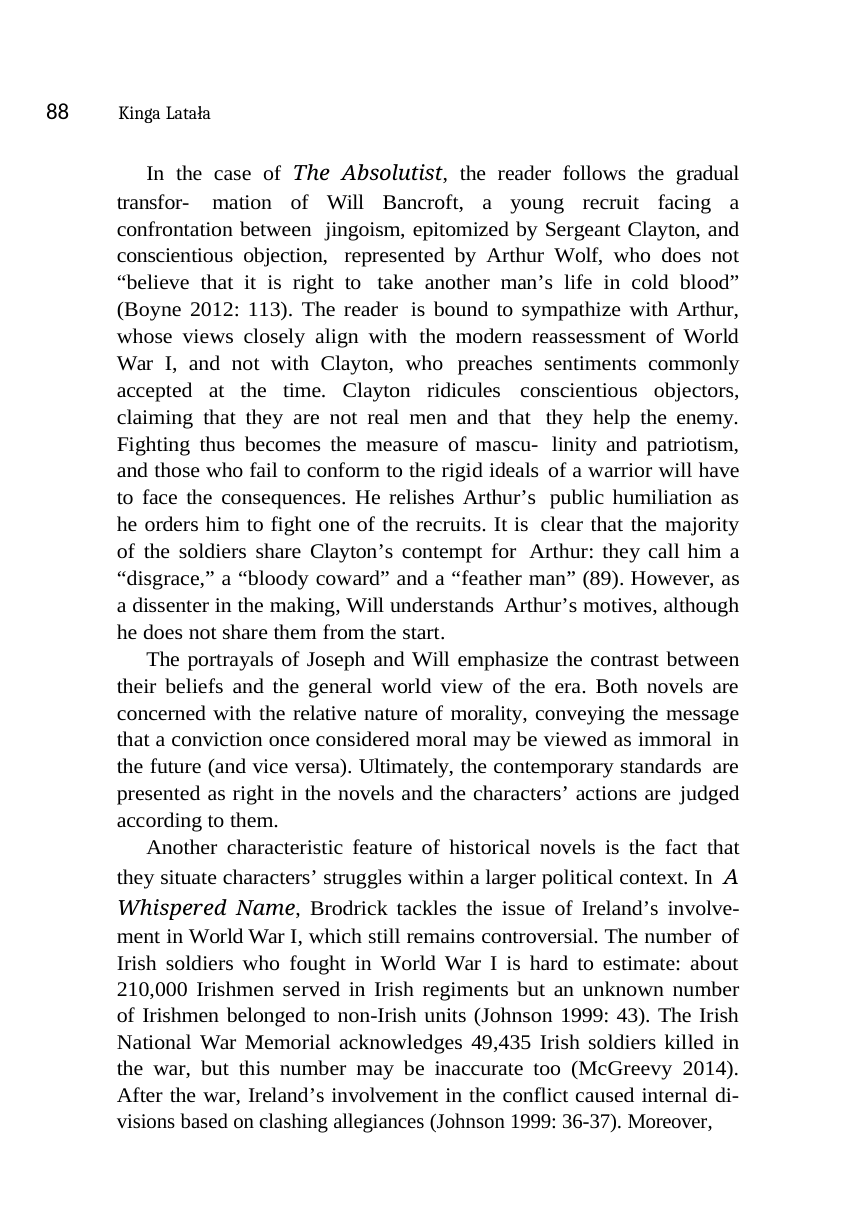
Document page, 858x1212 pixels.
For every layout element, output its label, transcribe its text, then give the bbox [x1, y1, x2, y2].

text Another characteristic feature of historical novels is the fact that they situate characters’ struggles within a larger political context. In A Whispered Name, Brodrick tackles the issue of Ireland’s involve- ment in World War I, which still remains controversial. The number of Irish soldiers who fought in World War I is hard to estimate: about 210,000 Irishmen served in Irish regiments but an unknown number of Irishmen belonged to non-Irish units (Johnson 1999: 43). The Irish National War Memorial acknowledges 49,435 Irish soldiers killed in the war, but this number may be inaccurate too (McGreevy 2014). After the war, Ireland’s involvement in the conflict caused internal di- visions based on clashing allegiances (Johnson 1999: 36-37). Moreover, [117, 835, 739, 1133]
text The portrayals of Joseph and Will emphasize the contrast between their beliefs and the general world view of the era. Both novels are concerned with the relative nature of morality, conveying the message that a conviction once considered moral may be viewed as immoral in the future (and vice versa). Ultimately, the contemporary standards are presented as right in the novels and the characters’ actions are judged according to them. [117, 647, 739, 832]
text In the case of The Absolutist, the reader follows the gradual transfor- mation of Will Bancroft, a young recruit facing a confrontation between jingoism, epitomized by Sergeant Clayton, and conscientious objection, represented by Arthur Wolf, who does not “believe that it is right to take another man’s life in cold blood” (Boyne 2012: 113). The reader is bound to sympathize with Arthur, whose views closely align with the modern reassessment of World War I, and not with Clayton, who preaches sentiments commonly accepted at the time. Clayton ridicules conscientious objectors, claiming that they are not real men and that they help the enemy. Fighting thus becomes the measure of mascu- linity and patriotism, and those who fail to conform to the rigid ideals of a warrior will have to face the consequences. He relishes Arthur’s public humiliation as he orders him to fight one of the recruits. It is clear that the majority of the soldiers share Clayton’s contempt for Arthur: they call him a “disgrace,” a “bloody coward” and a “feather man” (89). However, as a dissenter in the making, Will understands Arthur’s motives, although he does not share them from the start. [117, 158, 739, 644]
